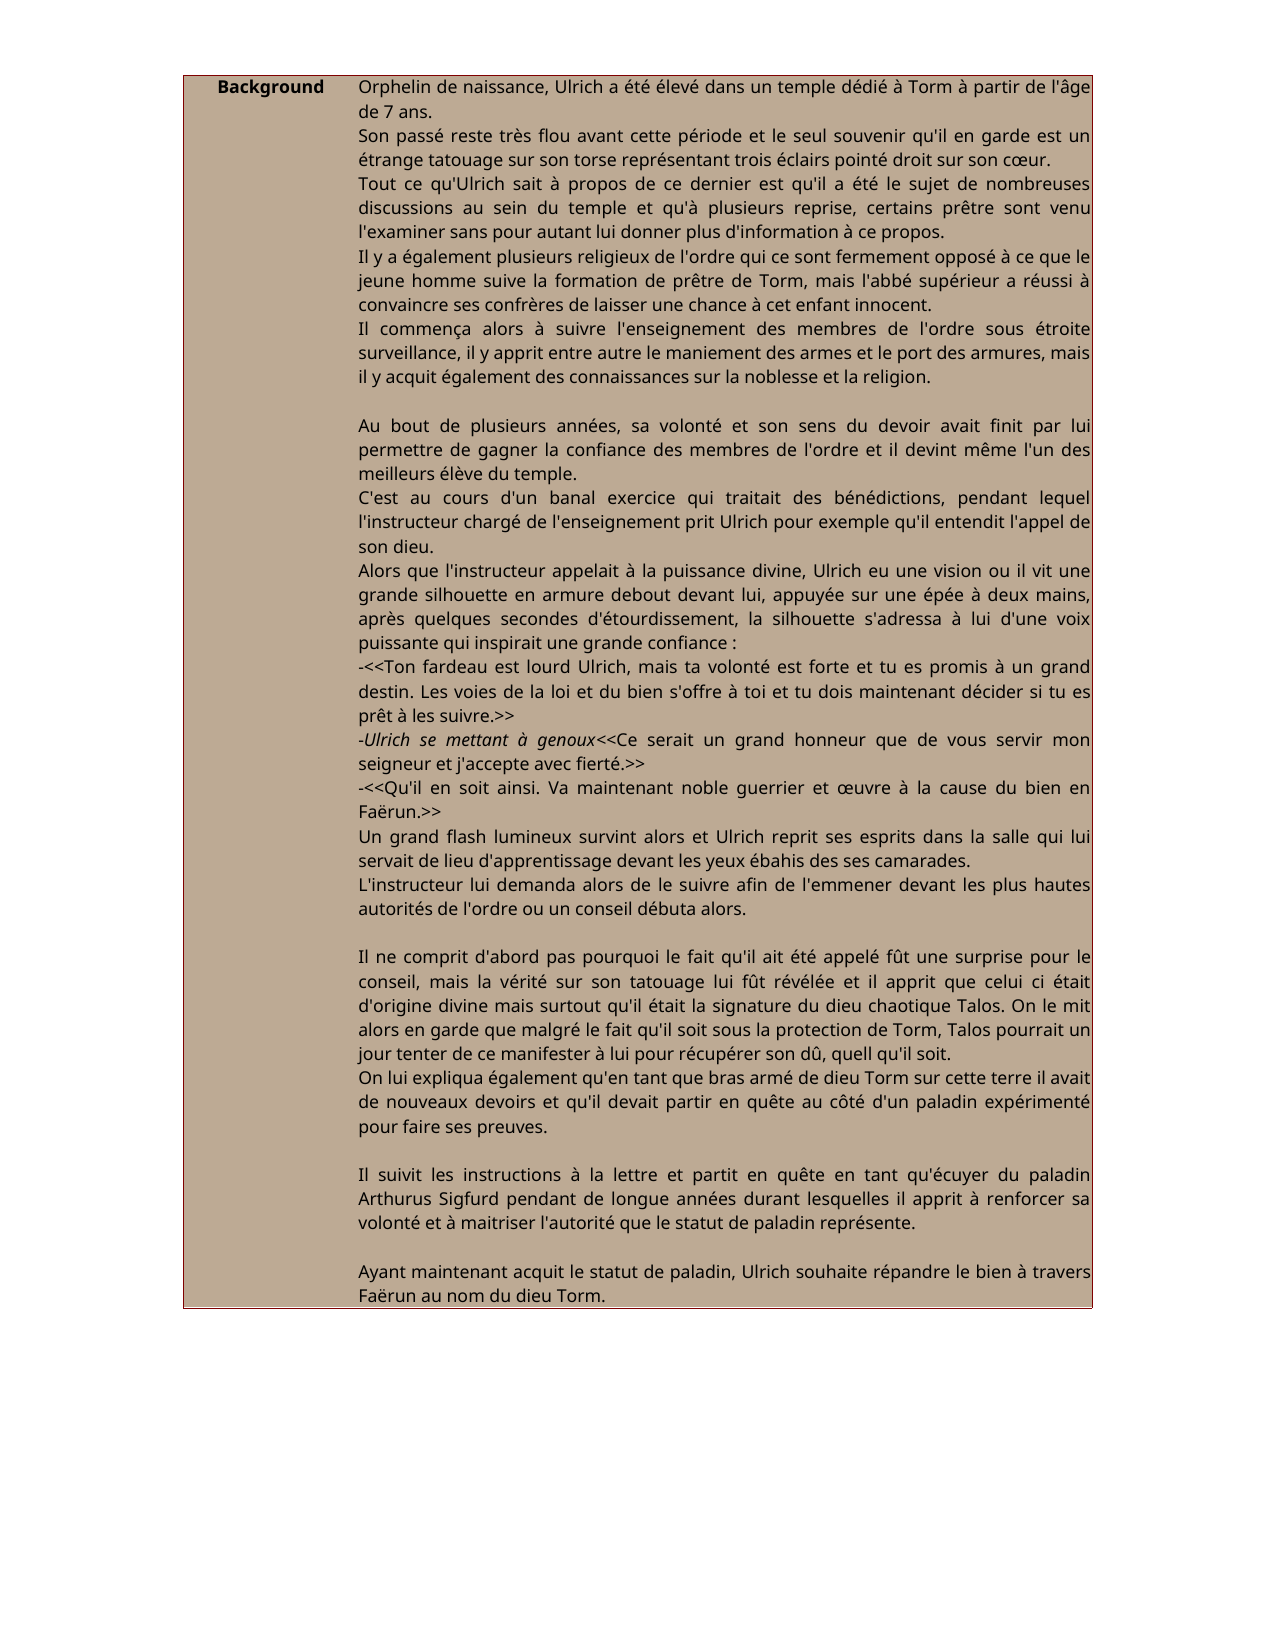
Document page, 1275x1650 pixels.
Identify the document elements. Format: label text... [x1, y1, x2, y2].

table_cell Background [184, 76, 358, 1307]
table_cell Orphelin de naissance, Ulrich a été élevé dans un temple dédié à Torm à partir de l'âge de 7 ans. Son passé reste très flou avant cette période et le seul souvenir qu'il en garde est un étrange tatouage sur son torse représentant trois éclairs pointé droit sur son cœur. Tout ce qu'Ulrich sait à propos de ce dernier est qu'il a été le sujet de nombreuses discussions au sein du temple et qu'à plusieurs reprise, certains prêtre sont venu l'examiner sans pour autant lui donner plus d'information à ce propos. Il y a également plusieurs religieux de l'ordre qui ce sont fermement opposé à ce que le jeune homme suive la formation de prêtre de Torm, mais l'abbé supérieur a réussi à convaincre ses confrères de laisser une chance à cet enfant innocent. Il commença alors à suivre l'enseignement des membres de l'ordre sous étroite surveillance, il y apprit entre autre le maniement des armes et le port des armures, mais il y acquit également des connaissances sur la noblesse et la religion. Au bout de plusieurs années, sa volonté et son sens du devoir avait finit par lui permettre de gagner la confiance des membres de l'ordre et il devint même l'un des meilleurs élève du temple. C'est au cours d'un banal exercice qui traitait des bénédictions, pendant lequel l'instructeur chargé de l'enseignement prit Ulrich pour exemple qu'il entendit l'appel de son dieu. Alors que l'instructeur appelait à la puissance divine, Ulrich eu une vision ou il vit une grande silhouette en armure debout devant lui, appuyée sur une épée à deux mains, après quelques secondes d'étourdissement, la silhouette s'adressa à lui d'une voix puissante qui inspirait une grande confiance : -<<Ton fardeau est lourd Ulrich, mais ta volonté est forte et tu es promis à un grand destin. Les voies de la loi et du bien s'offre à toi et tu dois maintenant décider si tu es prêt à les suivre.>> -Ulrich se mettant à genoux<<Ce serait un grand honneur que de vous servir mon seigneur et j'accepte avec fierté.>> -<<Qu'il en soit ainsi. Va maintenant noble guerrier et œuvre à la cause du bien en Faërun.>> Un grand flash lumineux survint alors et Ulrich reprit ses esprits dans la salle qui lui servait de lieu d'apprentissage devant les yeux ébahis des ses camarades. L'instructeur lui demanda alors de le suivre afin de l'emmener devant les plus hautes autorités de l'ordre ou un conseil débuta alors. Il ne comprit d'abord pas pourquoi le fait qu'il ait été appelé fût une surprise pour le conseil, mais la vérité sur son tatouage lui fût révélée et il apprit que celui ci était d'origine divine mais surtout qu'il était la signature du dieu chaotique Talos. On le mit alors en garde que malgré le fait qu'il soit sous la protection de Torm, Talos pourrait un jour tenter de ce manifester à lui pour récupérer son dû, quell qu'il soit. On lui expliqua également qu'en tant que bras armé de dieu Torm sur cette terre il avait de nouveaux devoirs et qu'il devait partir en quête au côté d'un paladin expérimenté pour faire ses preuves. Il suivit les instructions à la lettre et partit en quête en tant qu'écuyer du paladin Arthurus Sigfurd pendant de longue années durant lesquelles il apprit à renforcer sa volonté et à maitriser l'autorité que le statut de paladin représente. Ayant maintenant acquit le statut de paladin, Ulrich souhaite répandre le bien à travers Faërun au nom du dieu Torm. [358, 76, 1092, 1307]
